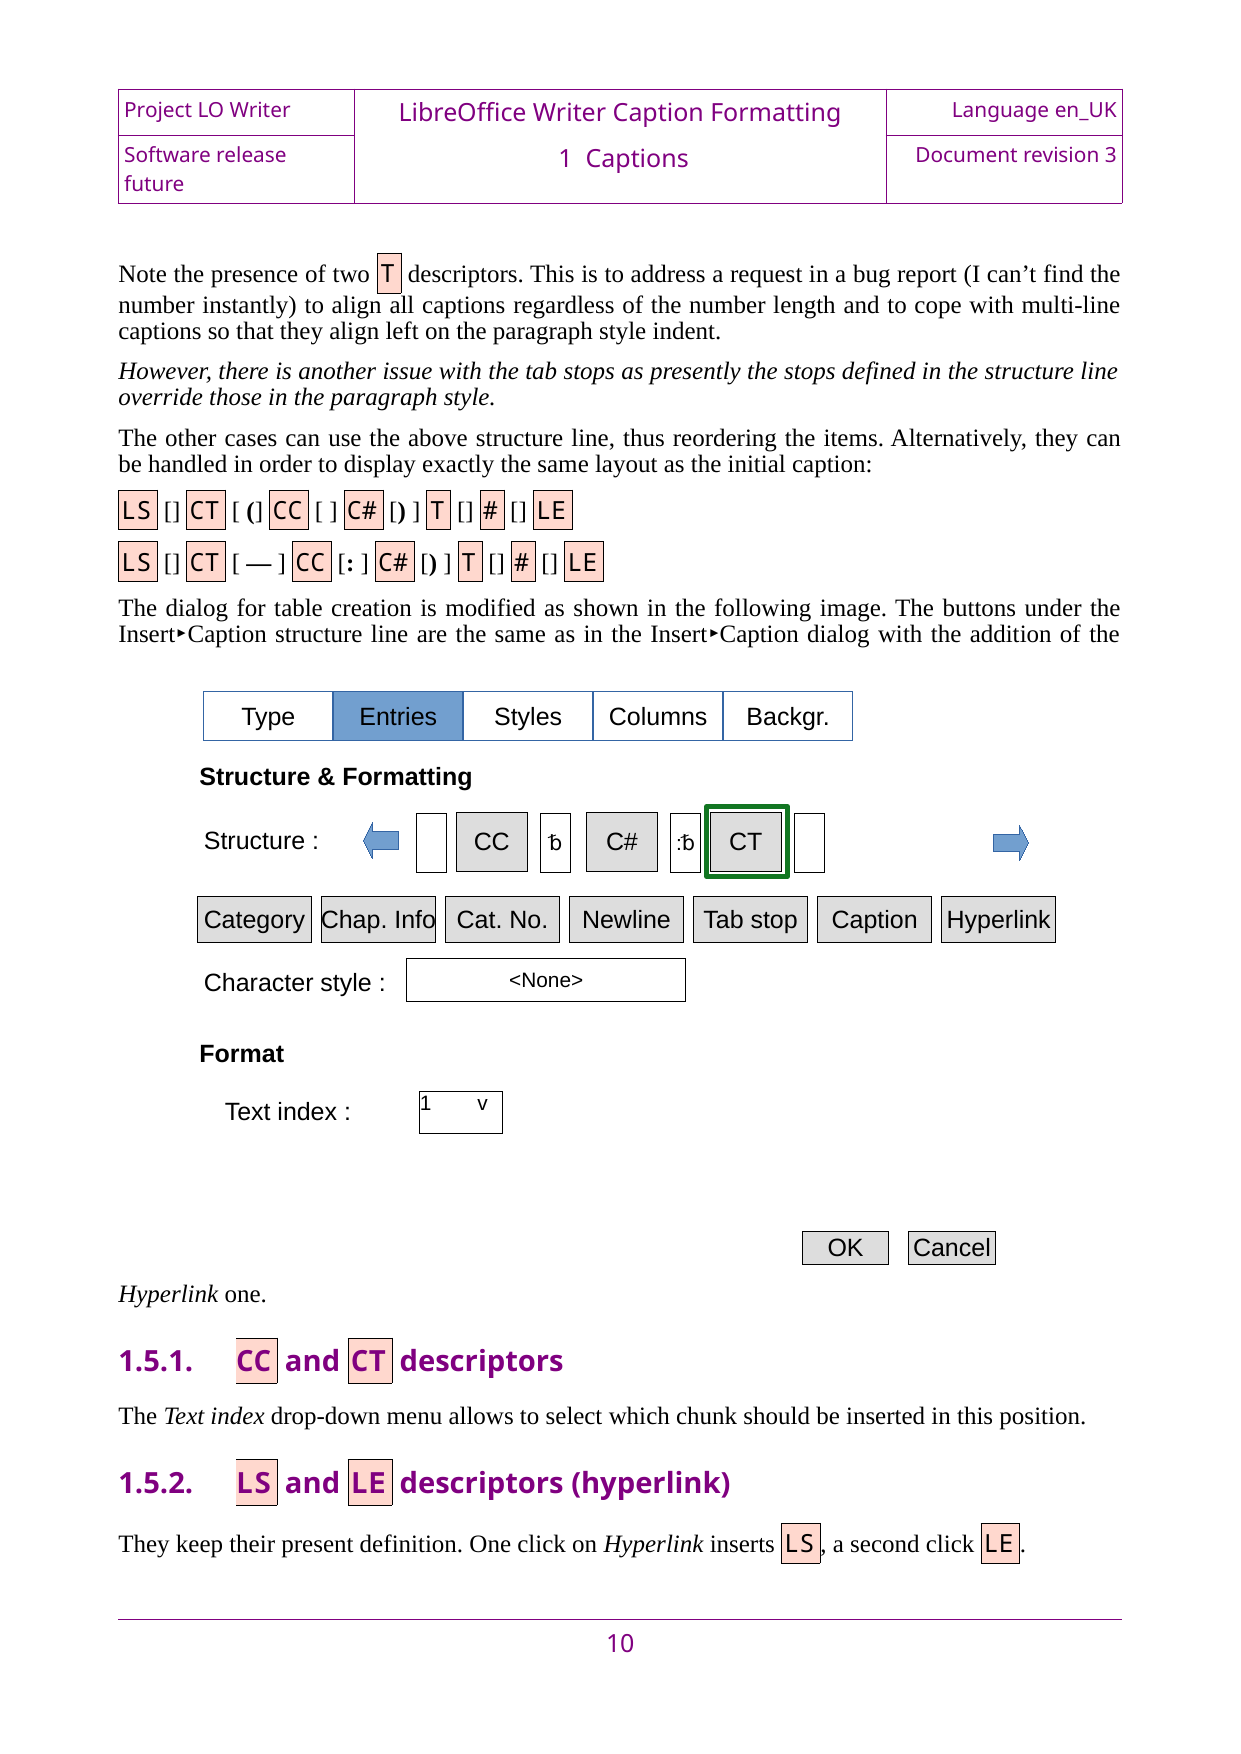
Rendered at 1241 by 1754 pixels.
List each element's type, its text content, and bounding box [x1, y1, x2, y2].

text LS [] CT [ (] CC [ ] C# [) ] T [] # [] LE [158, 489, 225, 529]
text Note the presence of two T descriptors. This is to address a request in a bug report (I can’t find the number instantly) to align all captions regardless of the number length and to cope with multi-line captions so that they align left on the paragraph style indent. [118, 252, 1122, 344]
subtitle CC and CT descriptors [278, 1338, 348, 1383]
text LS [] CT [ (] CC [ ] C# [) ] T [] # [] LE [226, 489, 308, 529]
text LS [] CT [ (] CC [ ] C# [) ] T [] # [] LE [451, 489, 504, 529]
text LS [] CT [ — ] CC [: ] C# [) ] T [] # [] LE [536, 541, 564, 582]
text LS [] CT [ (] CC [ ] C# [) ] T [] # [] LE [384, 489, 450, 529]
text LS [] CT [ — ] CC [: ] C# [) ] T [] # [] LE [604, 541, 1122, 582]
text LS [] CT [ — ] CC [: ] C# [) ] T [] # [] LE [226, 541, 292, 582]
text The Text index drop-down menu allows to select which chunk should be inserted in this position. [118, 1401, 1122, 1430]
text The dialog for table creation is modified as shown in the following image. The buttons under the Insert‣Caption structure line are the same as in the Insert‣Caption dialog with the addition of the Hyperlink one. [118, 593, 1122, 1308]
text LS [] CT [ — ] CC [: ] C# [) ] T [] # [] LE [483, 541, 511, 582]
text LS [] CT [ (] CC [ ] C# [) ] T [] # [] LE [573, 489, 1122, 529]
text LS [] CT [ (] CC [ ] C# [) ] T [] # [] LE [309, 489, 383, 529]
text LS [] CT [ — ] CC [: ] C# [) ] T [] # [] LE [415, 541, 458, 582]
text LS [] CT [ — ] CC [: ] C# [) ] T [] # [] LE [332, 541, 375, 582]
text However, there is another issue with the tab stops as presently the stops defined in the structure line override those in the paragraph style. [118, 356, 1122, 411]
text LS [] CT [ (] CC [ ] C# [) ] T [] # [] LE [505, 489, 572, 529]
text They keep their present definition. One click on Hyperlink inserts LS, a second click LE. [1020, 1523, 1122, 1563]
subtitle CC and CT descriptors [393, 1338, 1122, 1383]
text They keep their present definition. One click on Hyperlink inserts LS, a second click LE. [118, 1523, 781, 1563]
subtitle LS and LE descriptors (hyperlink) [278, 1459, 348, 1505]
text They keep their present definition. One click on Hyperlink inserts LS, a second click LE. [821, 1523, 981, 1563]
text The other cases can use the above structure line, thus reordering the items. Alternatively, they can be handled in order to display exactly the same layout as the initial caption: [118, 423, 1122, 478]
subtitle LS and LE descriptors (hyperlink) [393, 1459, 1122, 1505]
subtitle LS and LE descriptors (hyperlink) [118, 1459, 236, 1505]
subtitle CC and CT descriptors [118, 1338, 236, 1383]
text LS [] CT [ — ] CC [: ] C# [) ] T [] # [] LE [158, 541, 186, 582]
